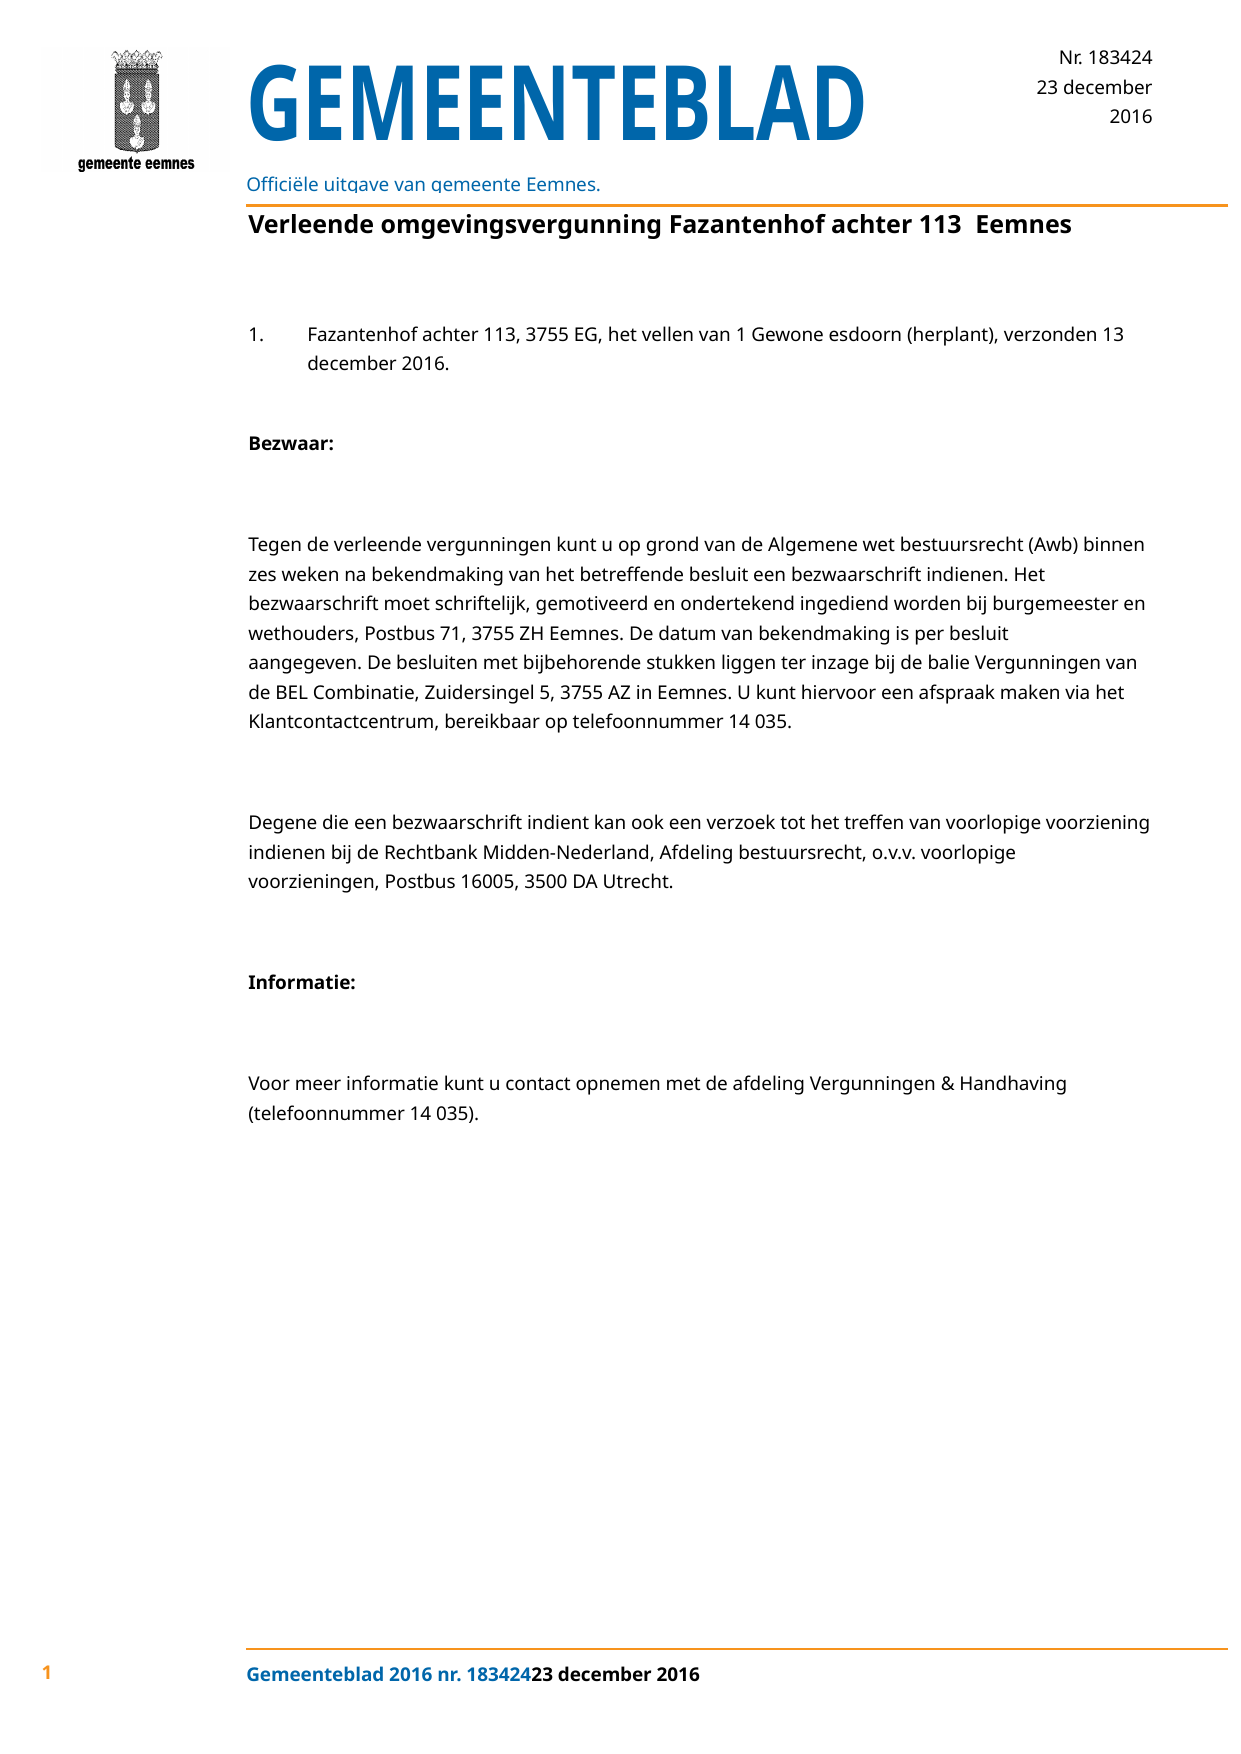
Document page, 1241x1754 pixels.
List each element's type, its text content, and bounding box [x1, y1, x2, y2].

text Tegen de verleende vergunningen kunt u op grond van de Algemene wet bestuursrecht (Awb) binnen zes weken na bekendmaking van het betreffende besluit een bezwaarschrift indienen. Het bezwaarschrift moet schriftelijk, gemotiveerd en ondertekend ingediend worden bij burgemeester en wethouders, Postbus 71, 3755 ZH Eemnes. De datum van bekendmaking is per besluit aangegeven. De besluiten met bijbehorende stukken liggen ter inzage bij de balie Vergunningen van de BEL Combinatie, Zuidersingel 5, 3755 AZ in Eemnes. U kunt hiervoor een afspraak maken via het Klantcontactcentrum, bereikbaar op telefoonnummer 14 035. [248, 531, 1152, 734]
list Fazantenhof achter 113, 3755 EG, het vellen van 1 Gewone esdoorn (herplant), verzonden 13 december 2016. [248, 321, 1152, 376]
text Degene die een bezwaarschrift indient kan ook een verzoek tot het treffen van voorlopige voorziening indienen bij de Rechtbank Midden-Nederland, Afdeling bestuursrecht, o.v.v. voorlopige voorzieningen, Postbus 16005, 3500 DA Utrecht. [248, 809, 1152, 894]
text Verleende omgevingsvergunning Fazantenhof achter 113 Eemnes [248, 207, 1152, 241]
text Informatie: [248, 969, 1152, 995]
text Voor meer informatie kunt u contact opnemen met de afdeling Vergunningen & Handhaving (telefoonnummer 14 035). [248, 1070, 1152, 1126]
picture [41, 47, 231, 172]
text Bezwaar: [248, 430, 1152, 456]
